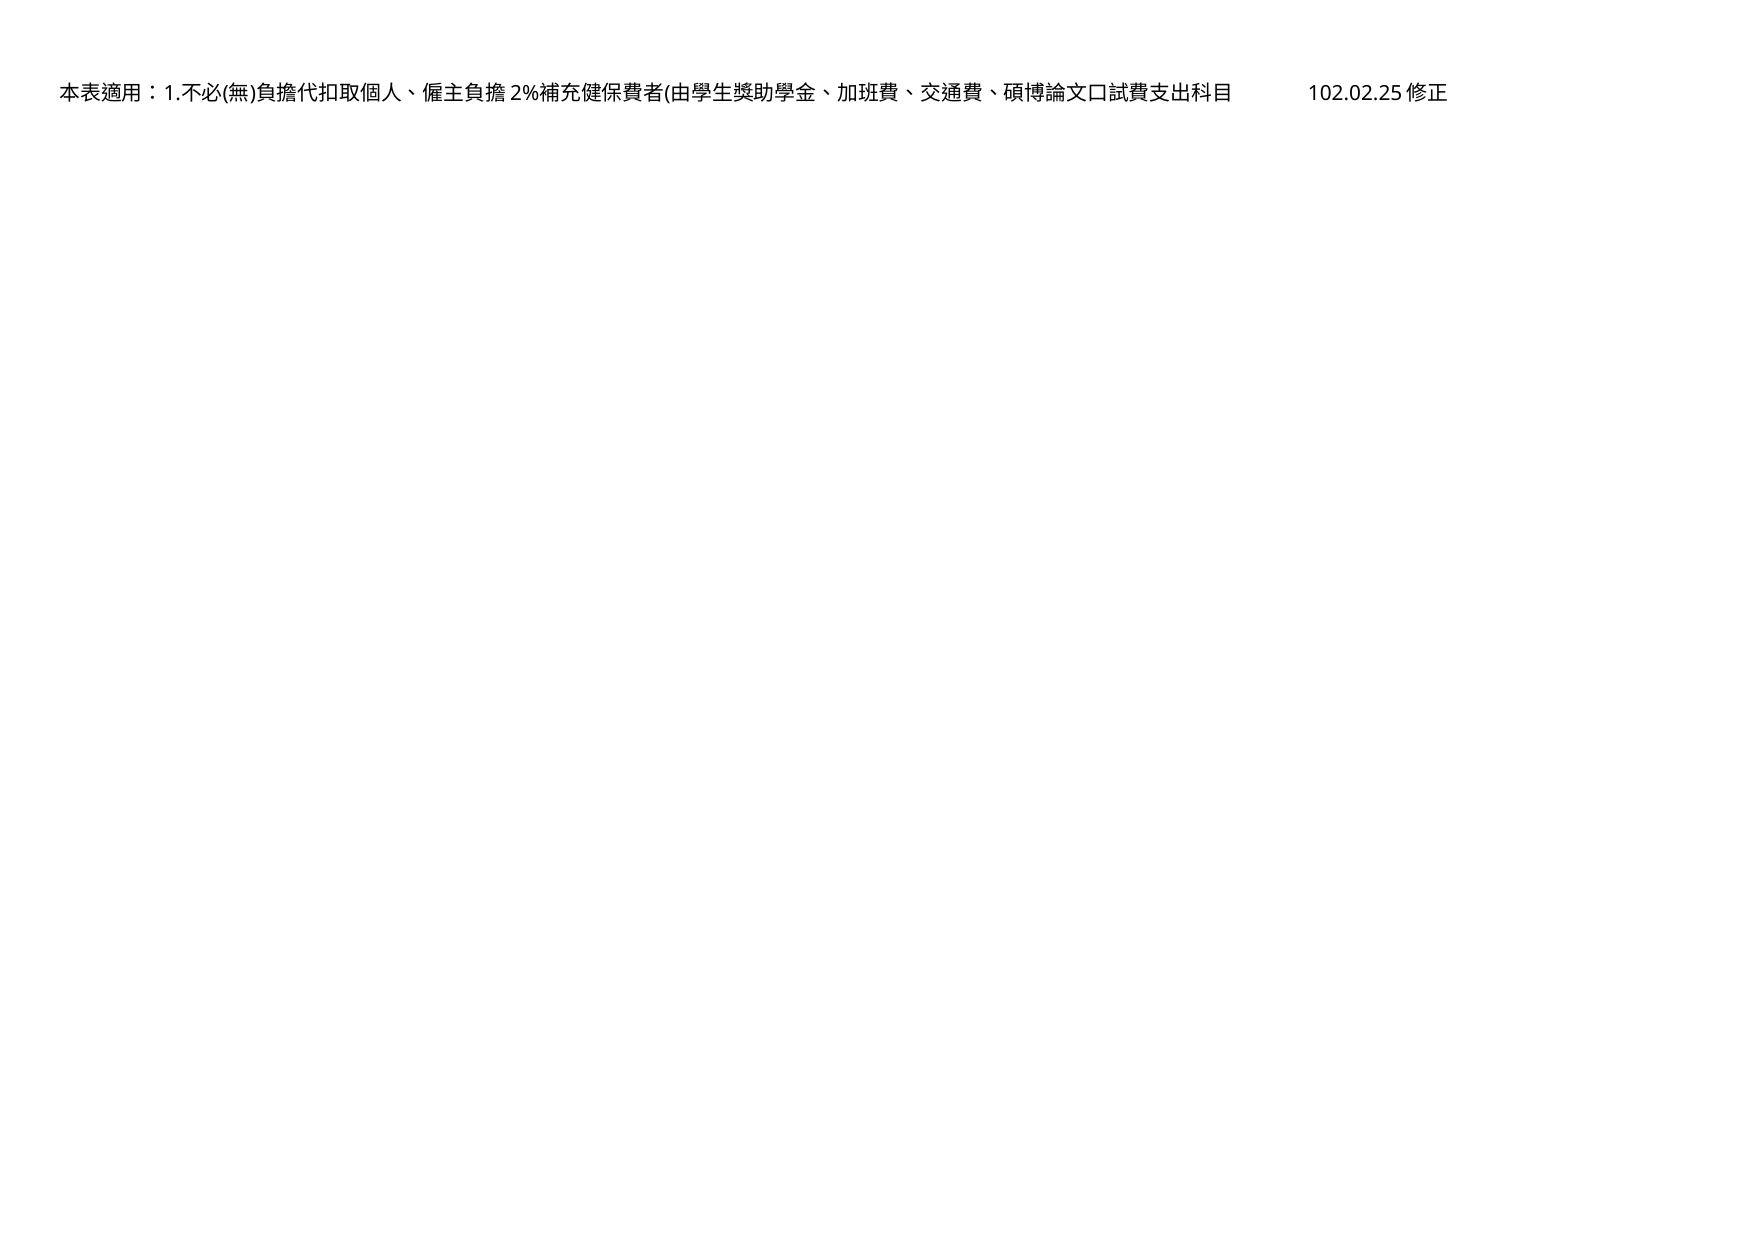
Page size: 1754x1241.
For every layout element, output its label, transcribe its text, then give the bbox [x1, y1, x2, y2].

text 本表適用：1.不必(無)負擔代扣取個人、僱主負擔2%補充健保費者(由學生獎助學金、加班費、交通費、碩博論文口試費支出科目 102.02.25修正 [59, 76, 1695, 107]
